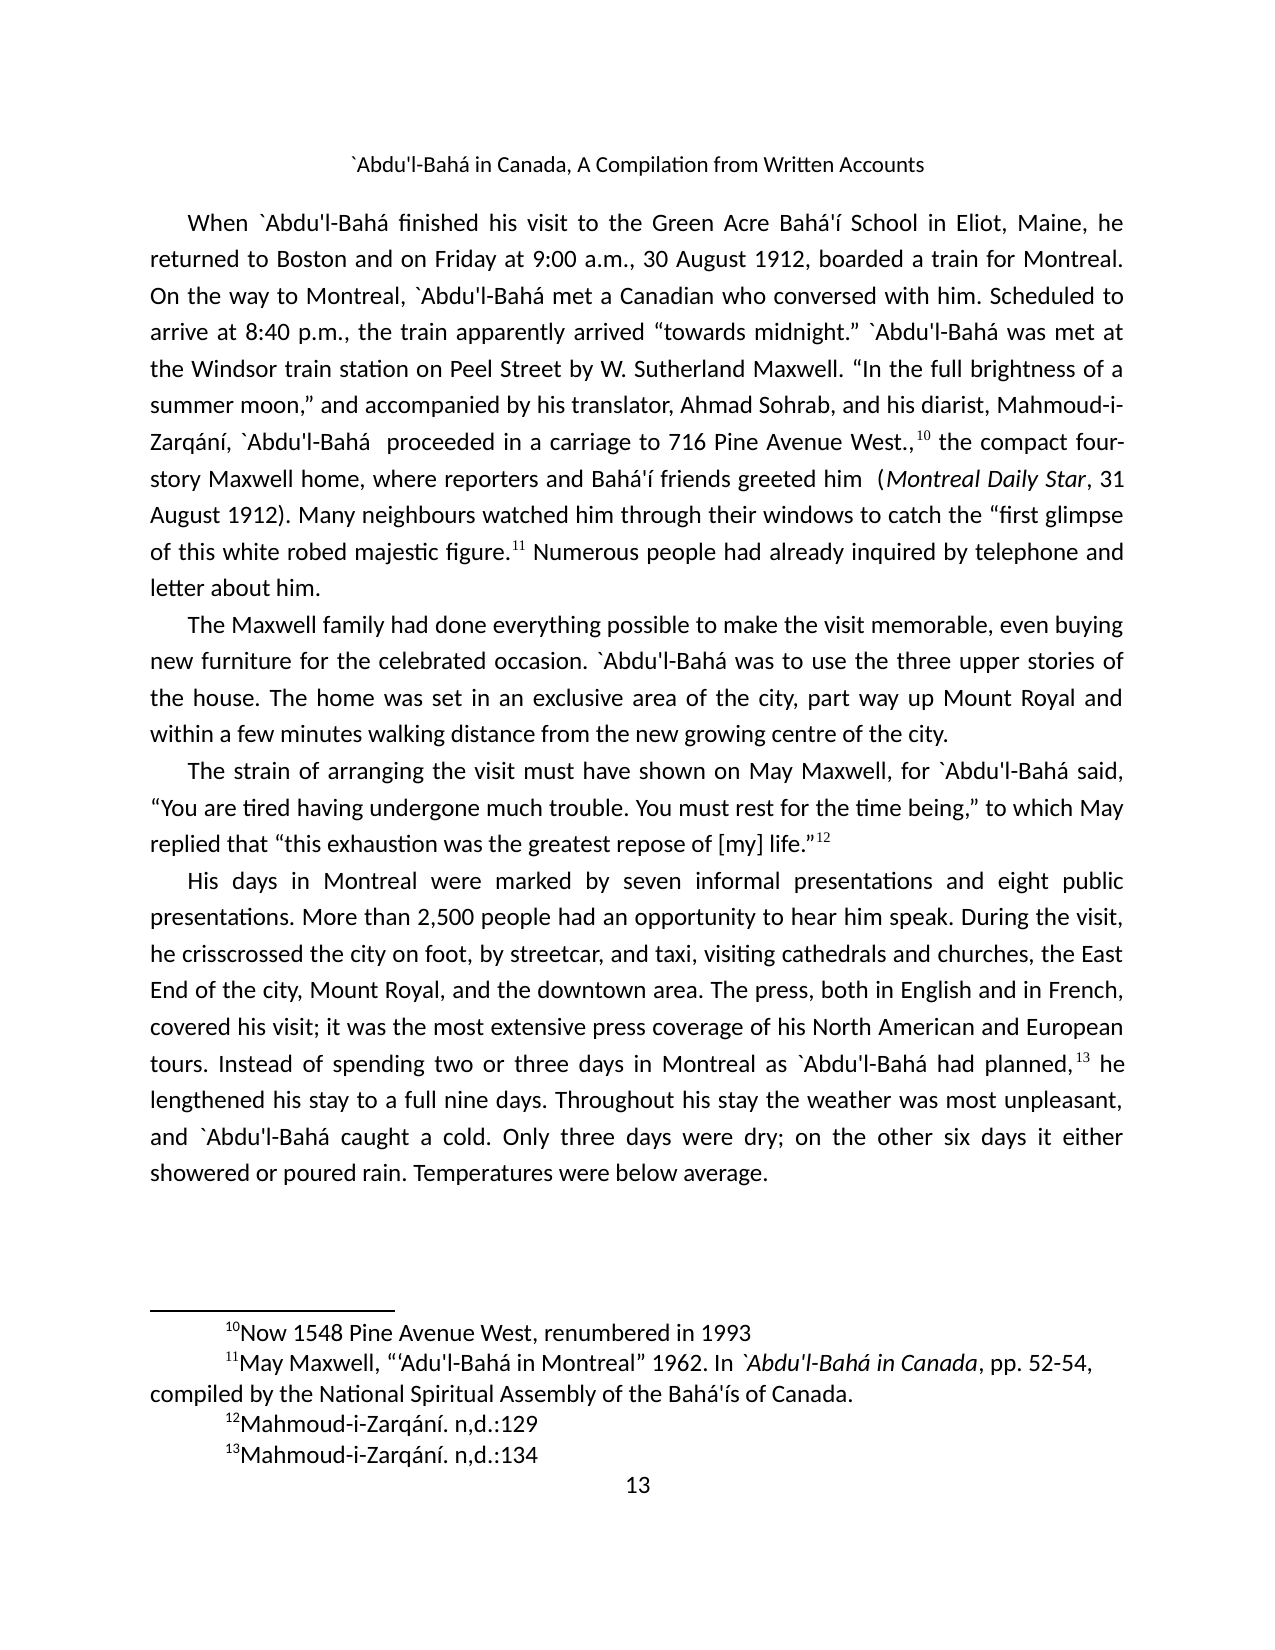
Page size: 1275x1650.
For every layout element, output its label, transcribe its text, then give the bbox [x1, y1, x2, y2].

text May Maxwell, “‘Adu'l-Bahá in Montreal” 1962. In `Abdu'l-Bahá in Canada, pp. 52-54, compiled by the National Spiritual Assembly of the Bahá'ís of Canada. [150, 1347, 1125, 1408]
text Mahmoud-i-Zarqání. n,d.:134 [150, 1439, 1125, 1469]
text The Maxwell family had done everything possible to make the visit memorable, even buying new furniture for the celebrated occasion. `Abdu'l-Bahá was to use the three upper stories of the house. The home was set in an exclusive area of the city, part way up Mount Royal and within a few minutes walking distance from the new growing centre of the city. [150, 609, 1125, 749]
text When `Abdu'l-Bahá finished his visit to the Green Acre Bahá'í School in Eliot, Maine, he returned to Boston and on Friday at 9:00 a.m., 30 August 1912, boarded a train for Montreal. On the way to Montreal, `Abdu'l-Bahá met a Canadian who conversed with him. Scheduled to arrive at 8:40 p.m., the train apparently arrived “towards midnight.” `Abdu'l-Bahá was met at the Windsor train station on Peel Street by W. Sutherland Maxwell. “In the full brightness of a summer moon,” and accompanied by his translator, Ahmad Sohrab, and his diarist, Mahmoud-i-Zarqání, `Abdu'l-Bahá proceeded in a carriage to 716 Pine Avenue West., the compact four-story Maxwell home, where reporters and Bahá'í friends greeted him (Montreal Daily Star, 31 August 1912). Many neighbours watched him through their windows to catch the “first glimpse of this white robed majestic figure. Numerous people had already inquired by telephone and letter about him. [150, 207, 1125, 603]
text Mahmoud-i-Zarqání. n,d.:129 [150, 1408, 1125, 1439]
text The strain of arranging the visit must have shown on May Maxwell, for `Abdu'l-Bahá said, “You are tired having undergone much trouble. You must rest for the time being,” to which May replied that “this exhaustion was the greatest repose of [my] life.” [150, 755, 1125, 859]
text Now 1548 Pine Avenue West, renumbered in 1993 [150, 1317, 1125, 1347]
text His days in Montreal were marked by seven informal presentations and eight public presentations. More than 2,500 people had an opportunity to hear him speak. During the visit, he crisscrossed the city on foot, by streetcar, and taxi, visiting cathedrals and churches, the East End of the city, Mount Royal, and the downtown area. The press, both in English and in French, covered his visit; it was the most extensive press coverage of his North American and European tours. Instead of spending two or three days in Montreal as `Abdu'l-Bahá had planned, he lengthened his stay to a full nine days. Throughout his stay the weather was most unpleasant, and `Abdu'l-Bahá caught a cold. Only three days were dry; on the other six days it either showered or poured rain. Temperatures were below average. [150, 865, 1125, 1188]
